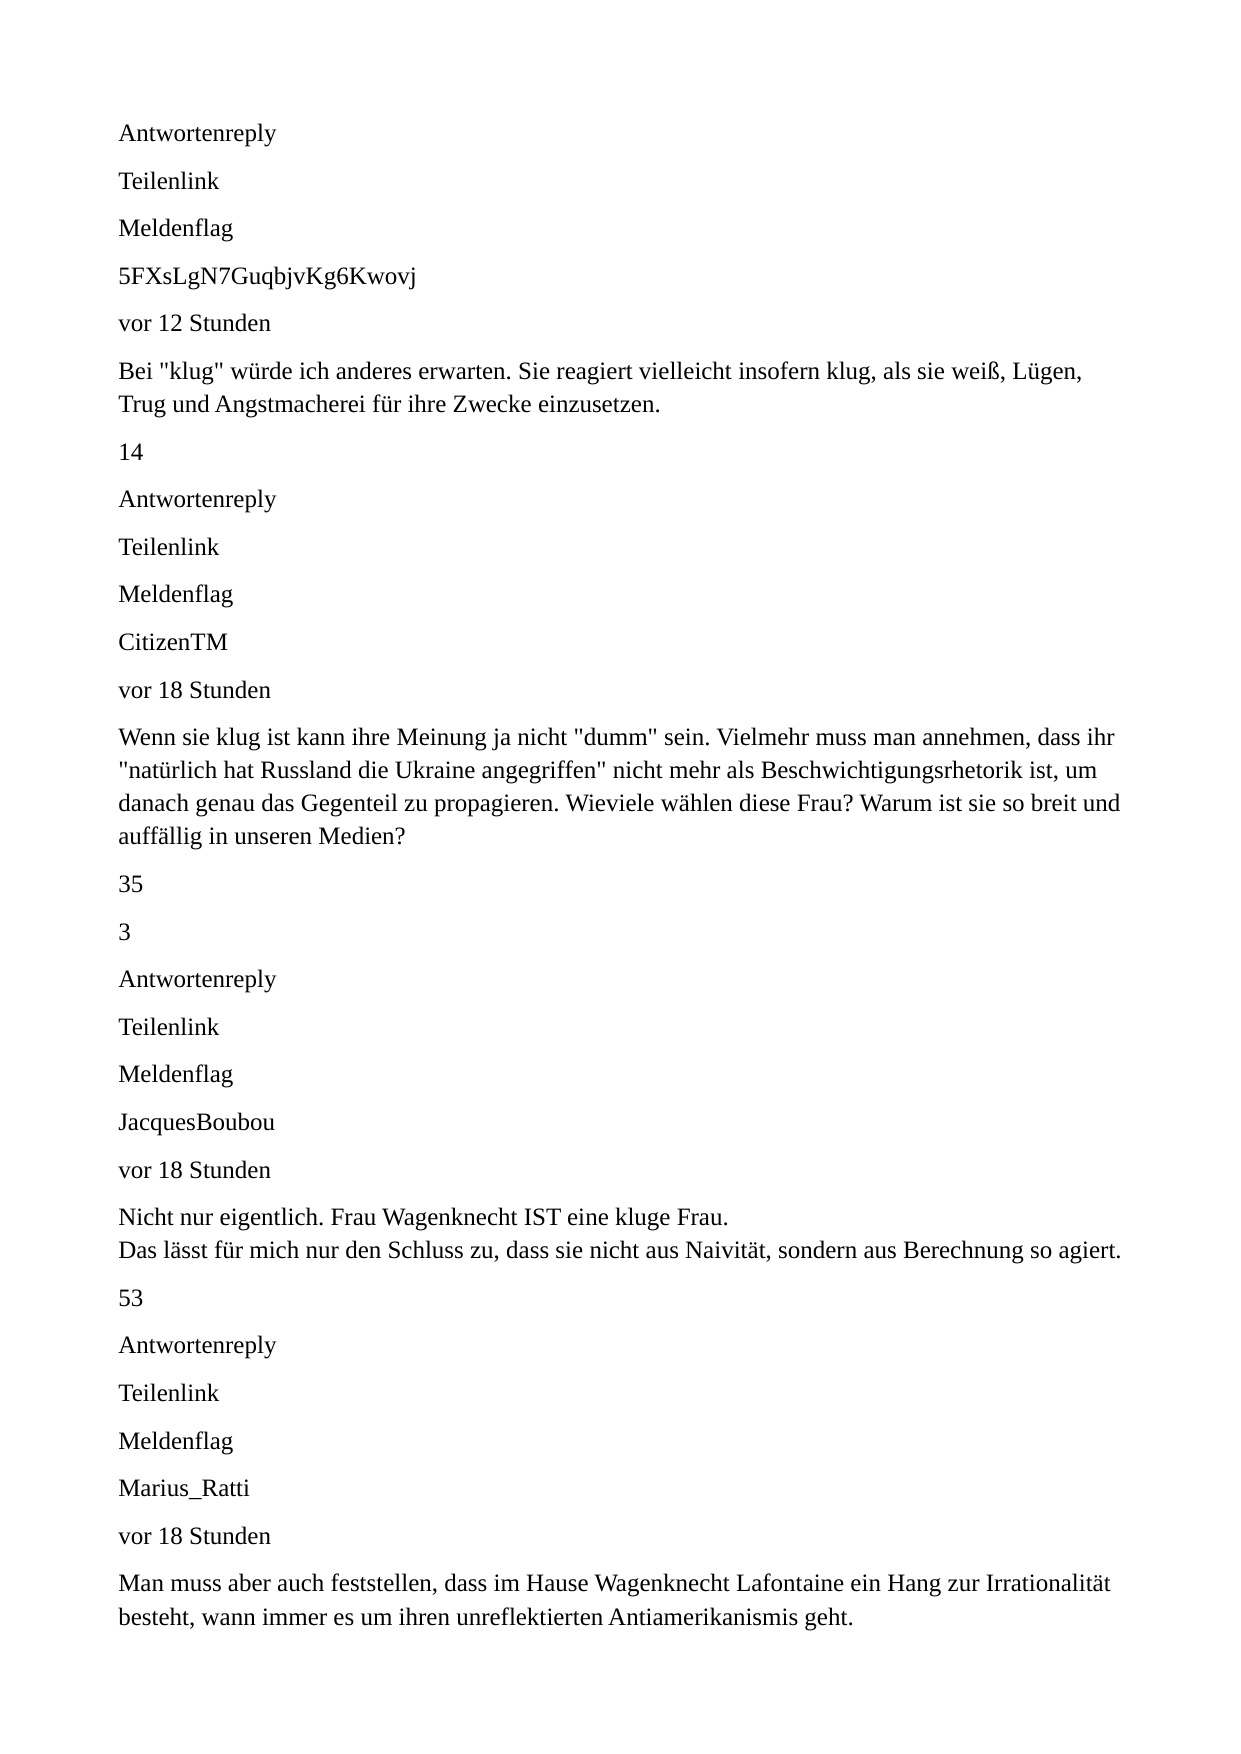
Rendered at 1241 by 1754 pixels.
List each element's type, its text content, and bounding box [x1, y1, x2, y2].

text Antwortenreply [118, 118, 1122, 147]
text Meldenflag [118, 579, 1122, 608]
text CitizenTM [118, 627, 1122, 656]
text vor 12 Stunden [118, 308, 1122, 337]
text Teilenlink [118, 166, 1122, 194]
text Marius_Ratti [118, 1473, 1122, 1502]
text 3 [118, 917, 1122, 945]
text Bei "klug" würde ich anderes erwarten. Sie reagiert vielleicht insofern klug, als sie weiß, Lügen, Trug und Angstmacherei für ihre Zwecke einzusetzen. [118, 356, 1122, 418]
text JacquesBoubou [118, 1107, 1122, 1136]
text Antwortenreply [118, 484, 1122, 513]
text Antwortenreply [118, 964, 1122, 993]
text Meldenflag [118, 1426, 1122, 1454]
text vor 18 Stunden [118, 675, 1122, 703]
text 35 [118, 869, 1122, 898]
text 5FXsLgN7GuqbjvKg6Kwovj [118, 261, 1122, 290]
text Meldenflag [118, 1059, 1122, 1088]
text 53 [118, 1283, 1122, 1312]
text Antwortenreply [118, 1331, 1122, 1359]
text Nicht nur eigentlich. Frau Wagenknecht IST eine kluge Frau. Das lässt für mich nur den Schluss zu, dass sie nicht aus Naivität, sondern aus Berechnung so agiert. [118, 1202, 1122, 1264]
text Wenn sie klug ist kann ihre Meinung ja nicht "dumm" sein. Vielmehr muss man annehmen, dass ihr "natürlich hat Russland die Ukraine angegriffen" nicht mehr als Beschwichtigungsrhetorik ist, um danach genau das Gegenteil zu propagieren. Wieviele wählen diese Frau? Warum ist sie so breit und auffällig in unseren Medien? [118, 722, 1122, 850]
text vor 18 Stunden [118, 1155, 1122, 1183]
text 14 [118, 437, 1122, 466]
text Teilenlink [118, 1012, 1122, 1041]
text Man muss aber auch feststellen, dass im Hause Wagenknecht Lafontaine ein Hang zur Irrationalität besteht, wann immer es um ihren unreflektierten Antiamerikanismis geht. [118, 1568, 1122, 1630]
text Teilenlink [118, 532, 1122, 561]
text Meldenflag [118, 213, 1122, 242]
text vor 18 Stunden [118, 1521, 1122, 1550]
text Teilenlink [118, 1378, 1122, 1407]
